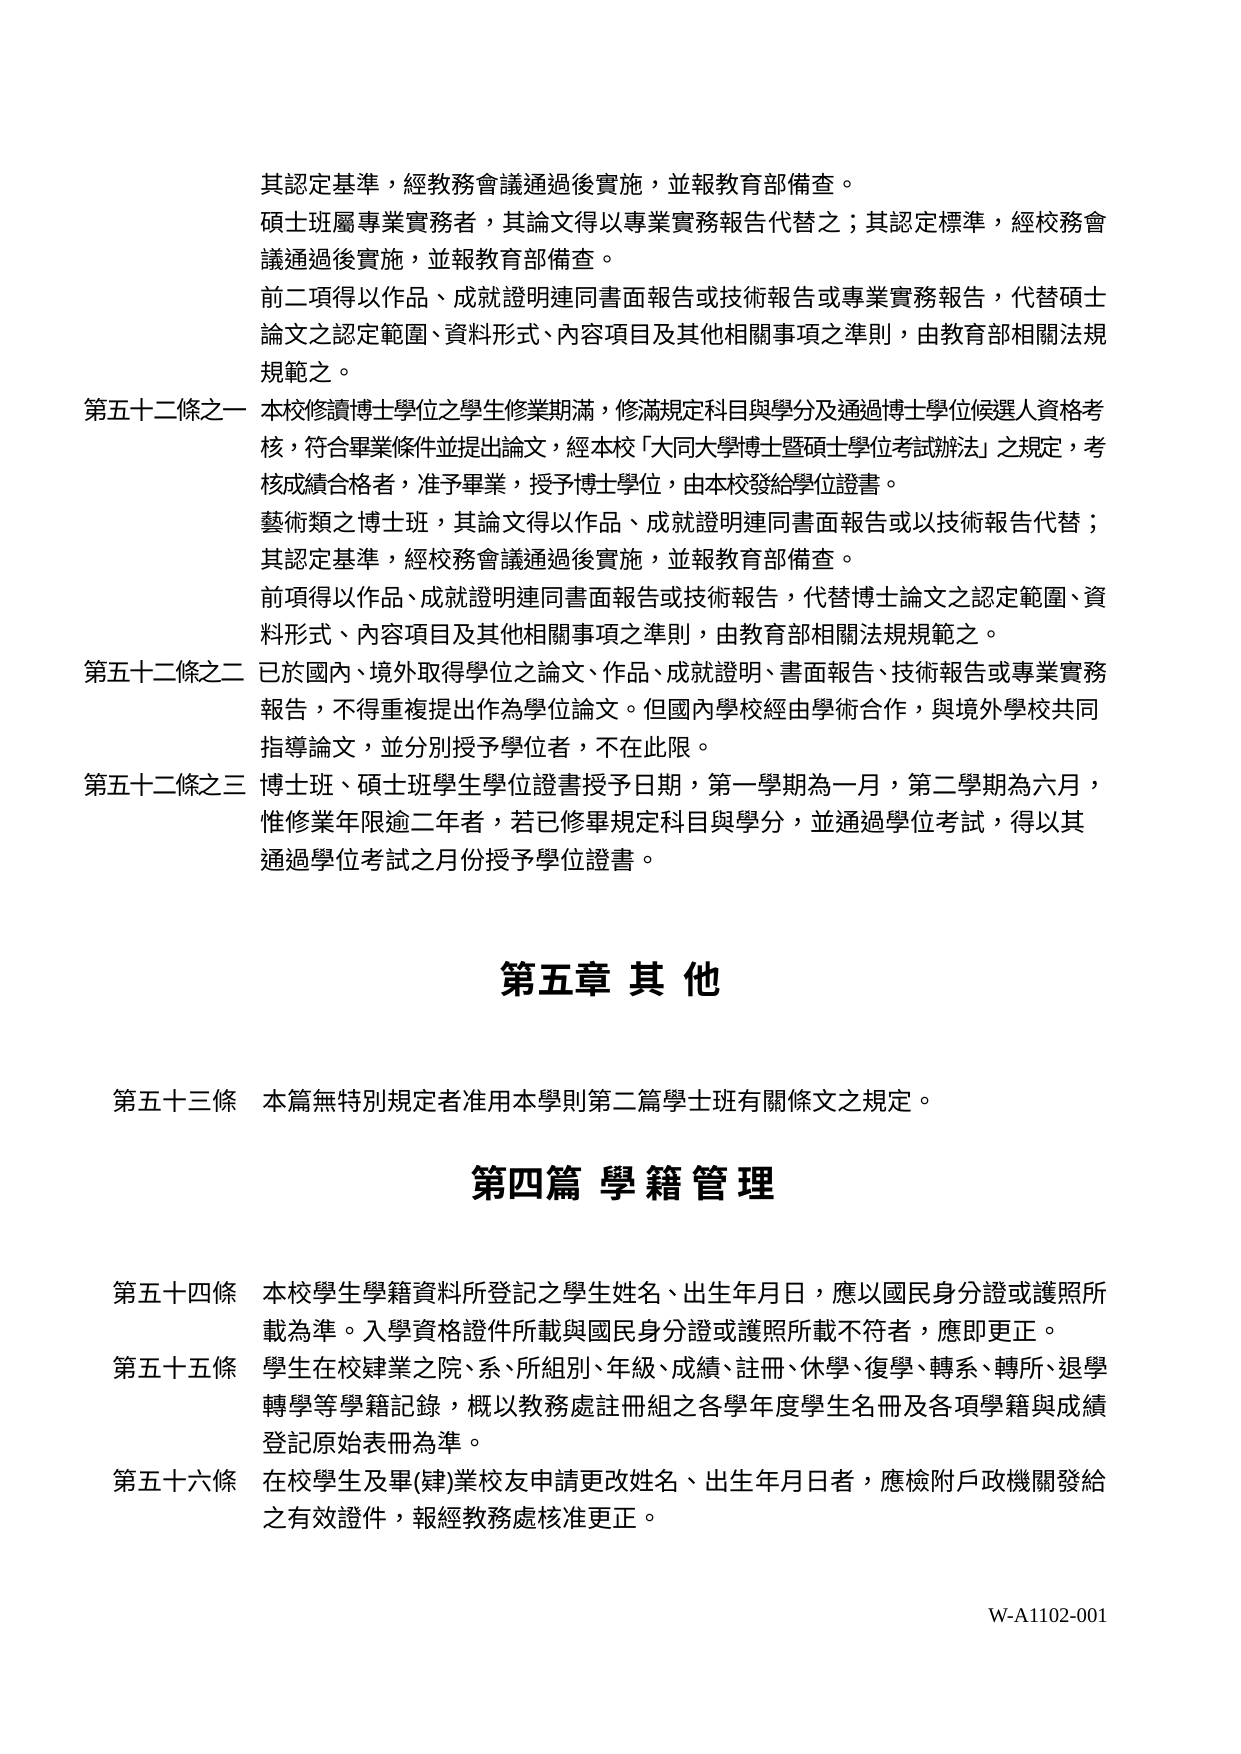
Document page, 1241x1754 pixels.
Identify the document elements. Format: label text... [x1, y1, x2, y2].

text 藝術類之博士班，其論文得以作品、成就證明連同書面報告或以技術報告代替；其認定基準，經校務會議通過後實施，並報教育部備查。 [260, 502, 1107, 577]
text 前二項得以作品、成就證明連同書面報告或技術報告或專業實務報告，代替碩士論文之認定範圍、資料形式、內容項目及其他相關事項之準則，由教育部相關法規規範之。 [260, 277, 1107, 389]
subtitle 第四篇 學 籍 管 理 [137, 1144, 1107, 1219]
list 學生在校肄業之院、系、所組別、年級、成績、註冊、休學、復學、轉系、轉所、退學、轉學等學籍記錄，概以教務處註冊組之各學年度學生名冊及各項學籍與成績登記原始表冊為準。 [112, 1348, 1107, 1461]
text 碩士班屬專業實務者，其論文得以專業實務報告代替之；其認定標準，經校務會議通過後實施，並報教育部備查。 [260, 202, 1107, 277]
text 其認定基準，經教務會議通過後實施，並報教育部備查。 [260, 164, 1107, 202]
list 在校學生及畢(肄)業校友申請更改姓名、出生年月日者，應檢附戶政機關發給之有效證件，報經教務處核准更正。 [112, 1461, 1107, 1536]
text 前項得以作品、成就證明連同書面報告或技術報告，代替博士論文之認定範圍、資料形式、內容項目及其他相關事項之準則，由教育部相關法規規範之。 [260, 577, 1107, 652]
text 第五十二條之一 本校修讀博士學位之學生修業期滿，修滿規定科目與學分及通過博士學位候選人資格考核，符合畢業條件並提出論文，經本校「大同大學博士暨碩士學位考試辦法」之規定，考核成績合格者，准予畢業，授予博士學位，由本校發給學位證書。 [83, 389, 1107, 502]
text 第五十二條之三 博士班、碩士班學生學位證書授予日期，第一學期為一月，第二學期為六月，惟修業年限逾二年者，若已修畢規定科目與學分，並通過學位考試，得以其通過學位考試之月份授予學位證書。 [83, 764, 1107, 877]
list 本校學生學籍資料所登記之學生姓名、出生年月日，應以國民身分證或護照所載為準。入學資格證件所載與國民身分證或護照所載不符者，應即更正。 [112, 1273, 1107, 1348]
text 第五十二條之二 已於國內、境外取得學位之論文、作品、成就證明、書面報告、技術報告或專業實務報告，不得重複提出作為學位論文。但國內學校經由學術合作，與境外學校共同指導論文，並分別授予學位者，不在此限。 [83, 652, 1107, 764]
list 本篇無特別規定者准用本學則第二篇學士班有關條文之規定。 [112, 1081, 1107, 1119]
subtitle 第五章 其 他 [112, 939, 1107, 1014]
